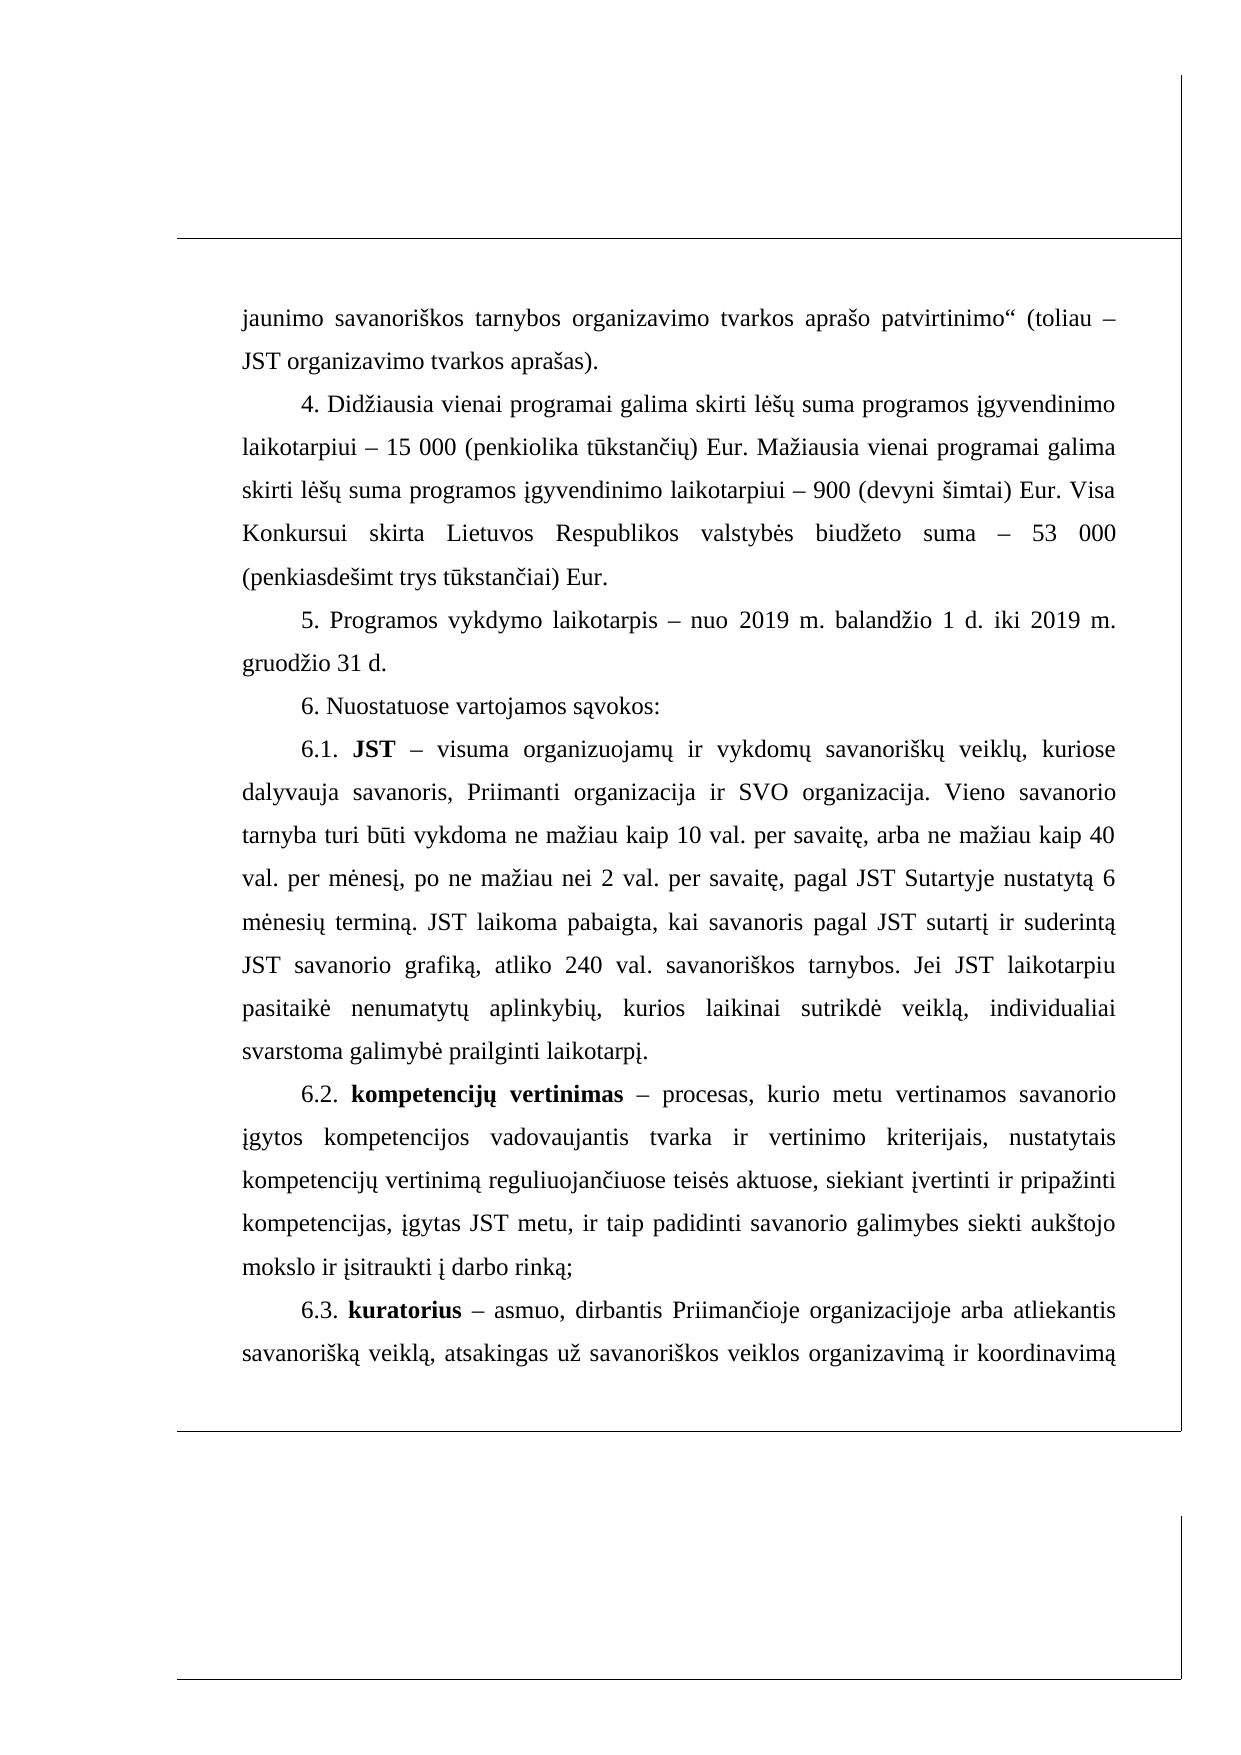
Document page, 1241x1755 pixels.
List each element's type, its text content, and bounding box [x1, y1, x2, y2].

text 6.1. JST – visuma organizuojamų ir vykdomų savanoriškų veiklų, kuriose dalyvauja savanoris, Priimanti organizacija ir SVO organizacija. Vieno savanorio tarnyba turi būti vykdoma ne mažiau kaip 10 val. per savaitę, arba ne mažiau kaip 40 val. per mėnesį, po ne mažiau nei 2 val. per savaitę, pagal JST Sutartyje nustatytą 6 mėnesių terminą. JST laikoma pabaigta, kai savanoris pagal JST sutartį ir suderintą JST savanorio grafiką, atliko 240 val. savanoriškos tarnybos. Jei JST laikotarpiu pasitaikė nenumatytų aplinkybių, kurios laikinai sutrikdė veiklą, individualiai svarstoma galimybė prailginti laikotarpį. [177, 669, 1181, 1014]
text 6.2. kompetencijų vertinimas – procesas, kurio metu vertinamos savanorio įgytos kompetencijos vadovaujantis tvarka ir vertinimo kriterijais, nustatytais kompetencijų vertinimą reguliuojančiuose teisės aktuose, siekiant įvertinti ir pripažinti kompetencijas, įgytas JST metu, ir taip padidinti savanorio galimybes siekti aukštojo mokslo ir įsitraukti į darbo rinką; [177, 1014, 1181, 1230]
text 6. Nuostatuose vartojamos sąvokos: [177, 626, 1181, 669]
text 3. Konkurso tikslas – finansuoti savanorišką veiklą organizuojančių (toliau – SVO) organizacijų vykdomas JST programas, teikiamas vadovaujantis Jaunimo savanoriškos tarnybos organizavimo tvarkos aprašu, patvirtintu Lietuvos Respublikos socialinės apsaugos ir darbo ministro 2018 m. birželio 22 d. įsakymu Nr. A1-317 „Dėl jaunimo savanoriškos tarnybos organizavimo tvarkos aprašo patvirtinimo“ (toliau – JST organizavimo tvarkos aprašas). [177, 238, 1181, 324]
text 4. Didžiausia vienai programai galima skirti lėšų suma programos įgyvendinimo laikotarpiui – 15 000 (penkiolika tūkstančių) Eur. Mažiausia vienai programai galima skirti lėšų suma programos įgyvendinimo laikotarpiui – 900 (devyni šimtai) Eur. Visa Konkursui skirta Lietuvos Respublikos valstybės biudžeto suma – 53 000 (penkiasdešimt trys tūkstančiai) Eur. [177, 324, 1181, 540]
text 5. Programos vykdymo laikotarpis – nuo 2019 m. balandžio 1 d. iki 2019 m. gruodžio 31 d. [177, 540, 1181, 626]
text 6.3. kuratorius – asmuo, dirbantis Priimančioje organizacijoje arba atliekantis savanorišką veiklą, atsakingas už savanoriškos veiklos organizavimą ir koordinavimą bei dalyvaujantis savanorio kompetencijų, įgytų JST metu, vertinimo ir įsivertinimo procese. [177, 1230, 1181, 1431]
